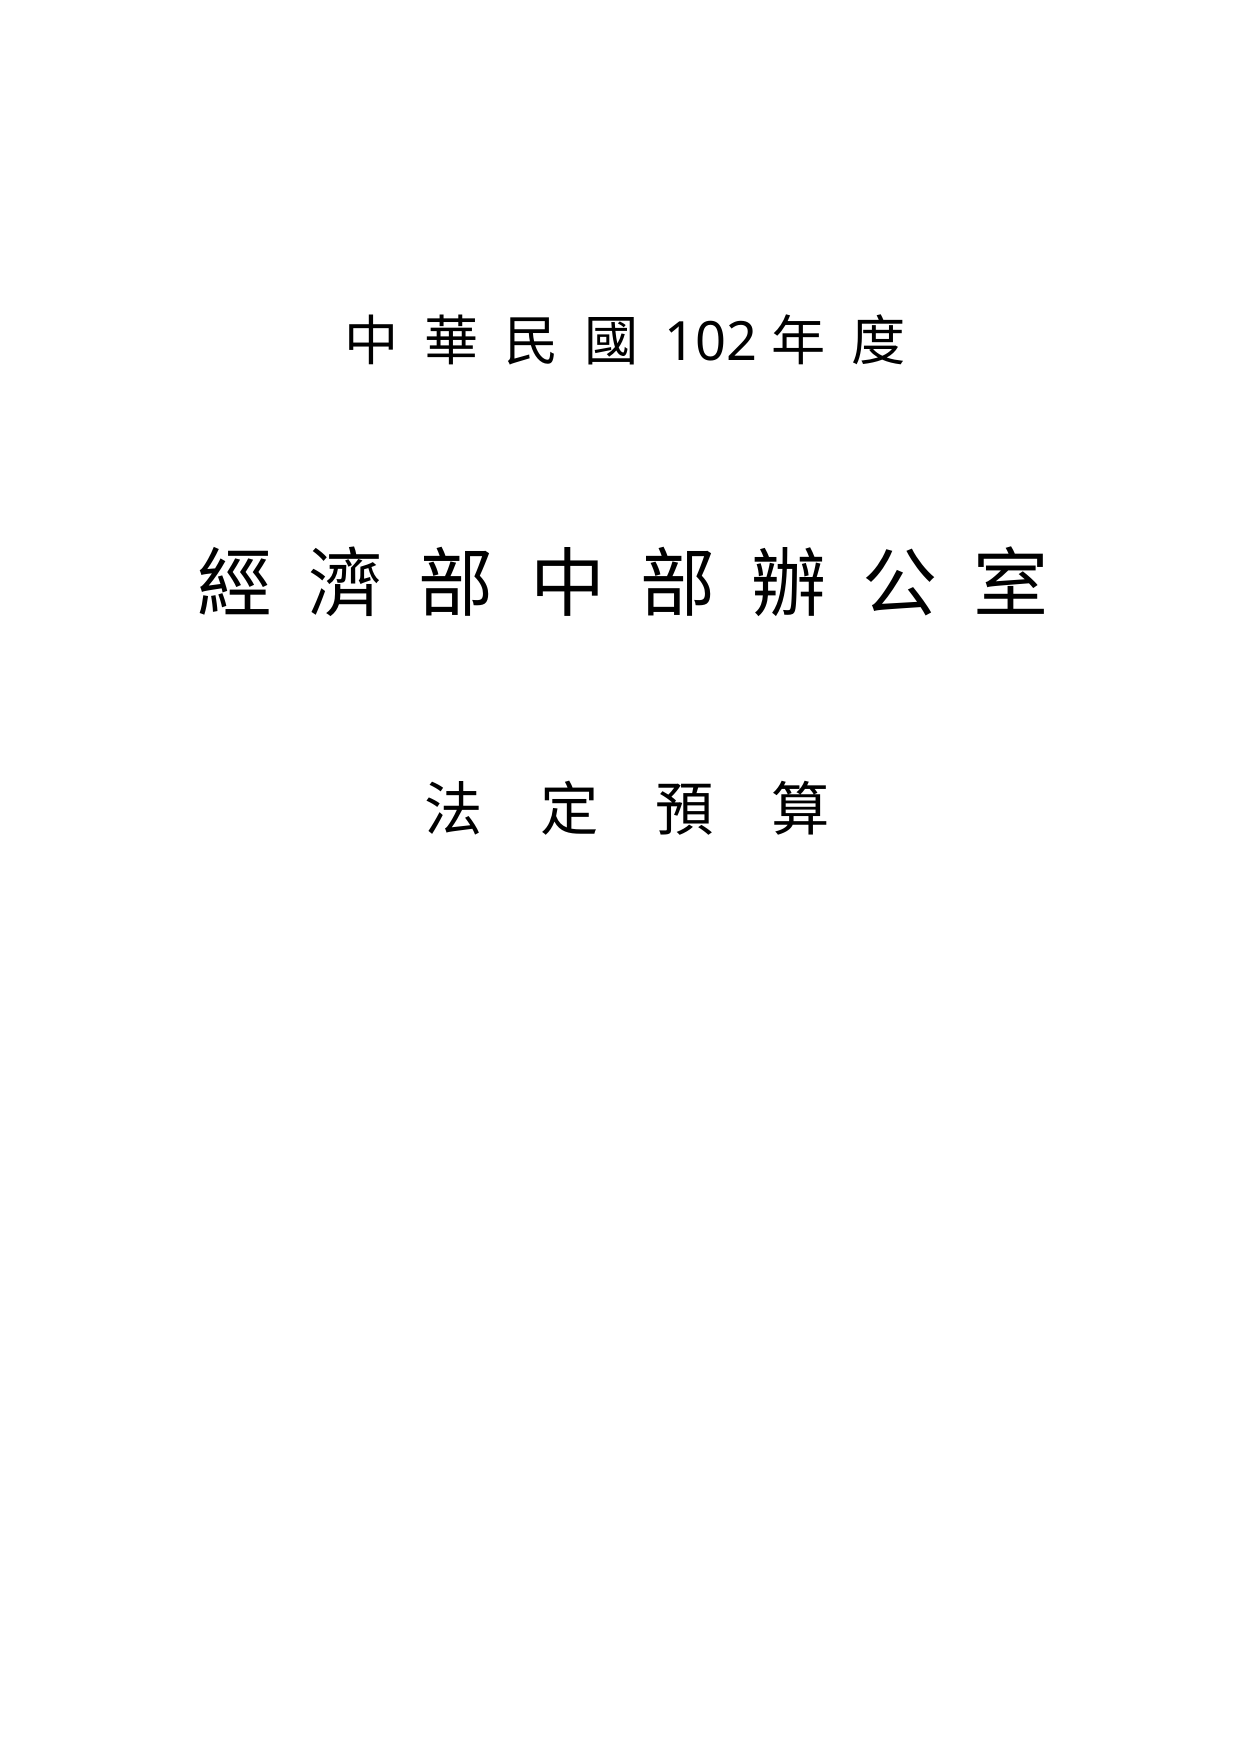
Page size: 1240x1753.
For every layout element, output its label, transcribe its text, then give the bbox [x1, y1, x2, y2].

text 經 濟 部 中 部 辦 公 室 [197, 551, 1172, 626]
text 中 華 民 國 102 年 度 [344, 317, 981, 372]
text 法 定 預 算 [424, 784, 903, 842]
